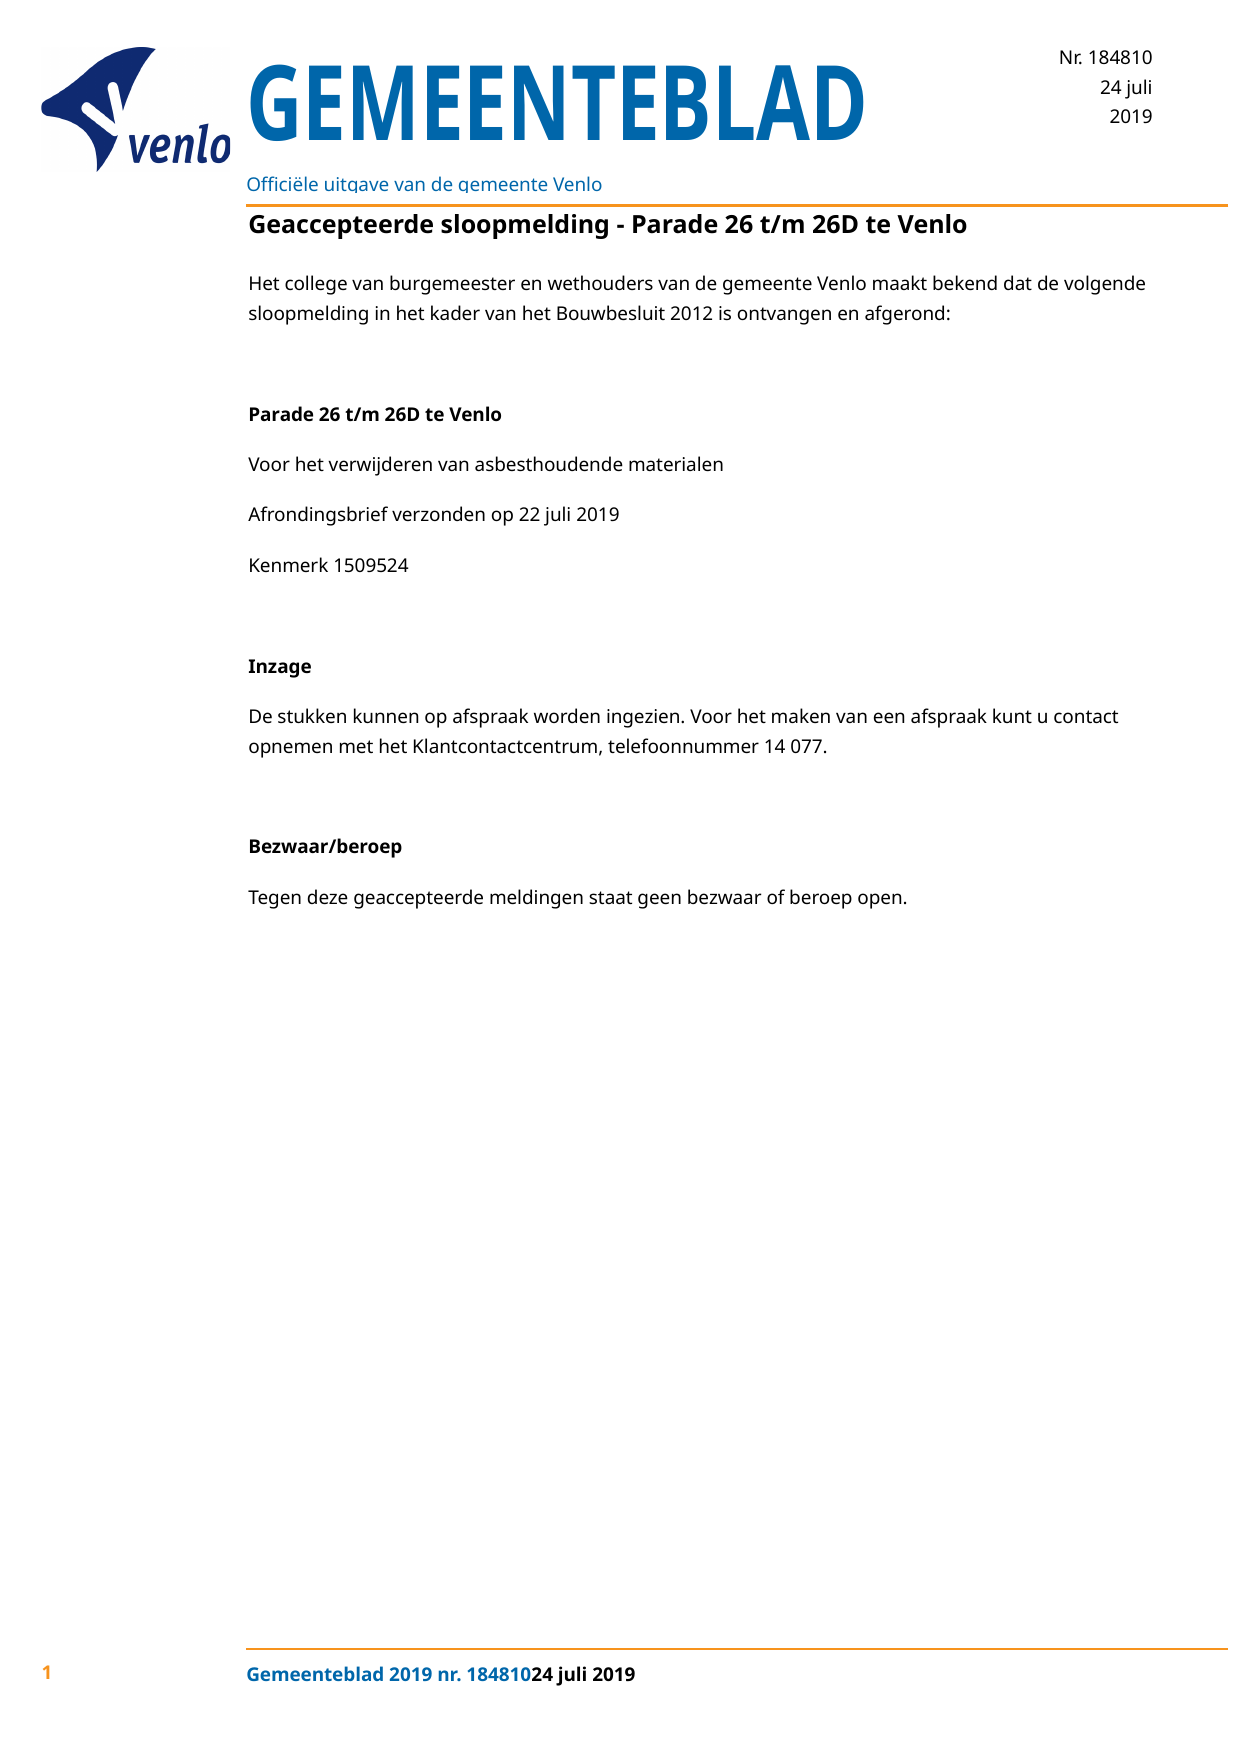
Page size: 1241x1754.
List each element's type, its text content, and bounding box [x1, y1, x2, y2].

text Bezwaar/beroep [248, 834, 1152, 859]
text Parade 26 t/m 26D te Venlo [248, 401, 1152, 426]
text Kenmerk 1509524 [248, 552, 1152, 578]
text Tegen deze geaccepteerde meldingen staat geen bezwaar of beroep open. [248, 884, 1152, 910]
text Voor het verwijderen van asbesthoudende materialen [248, 451, 1152, 477]
text Het college van burgemeester en wethouders van de gemeente Venlo maakt bekend dat de volgende sloopmelding in het kader van het Bouwbesluit 2012 is ontvangen en afgerond: [248, 270, 1152, 326]
text Afrondingsbrief verzonden op 22 juli 2019 [248, 502, 1152, 527]
text De stukken kunnen op afspraak worden ingezien. Voor het maken van een afspraak kunt u contact opnemen met het Klantcontactcentrum, telefoonnummer 14 077. [248, 703, 1152, 758]
picture [41, 47, 231, 172]
text Inzage [248, 653, 1152, 678]
text Geaccepteerde sloopmelding - Parade 26 t/m 26D te Venlo [248, 207, 1152, 241]
